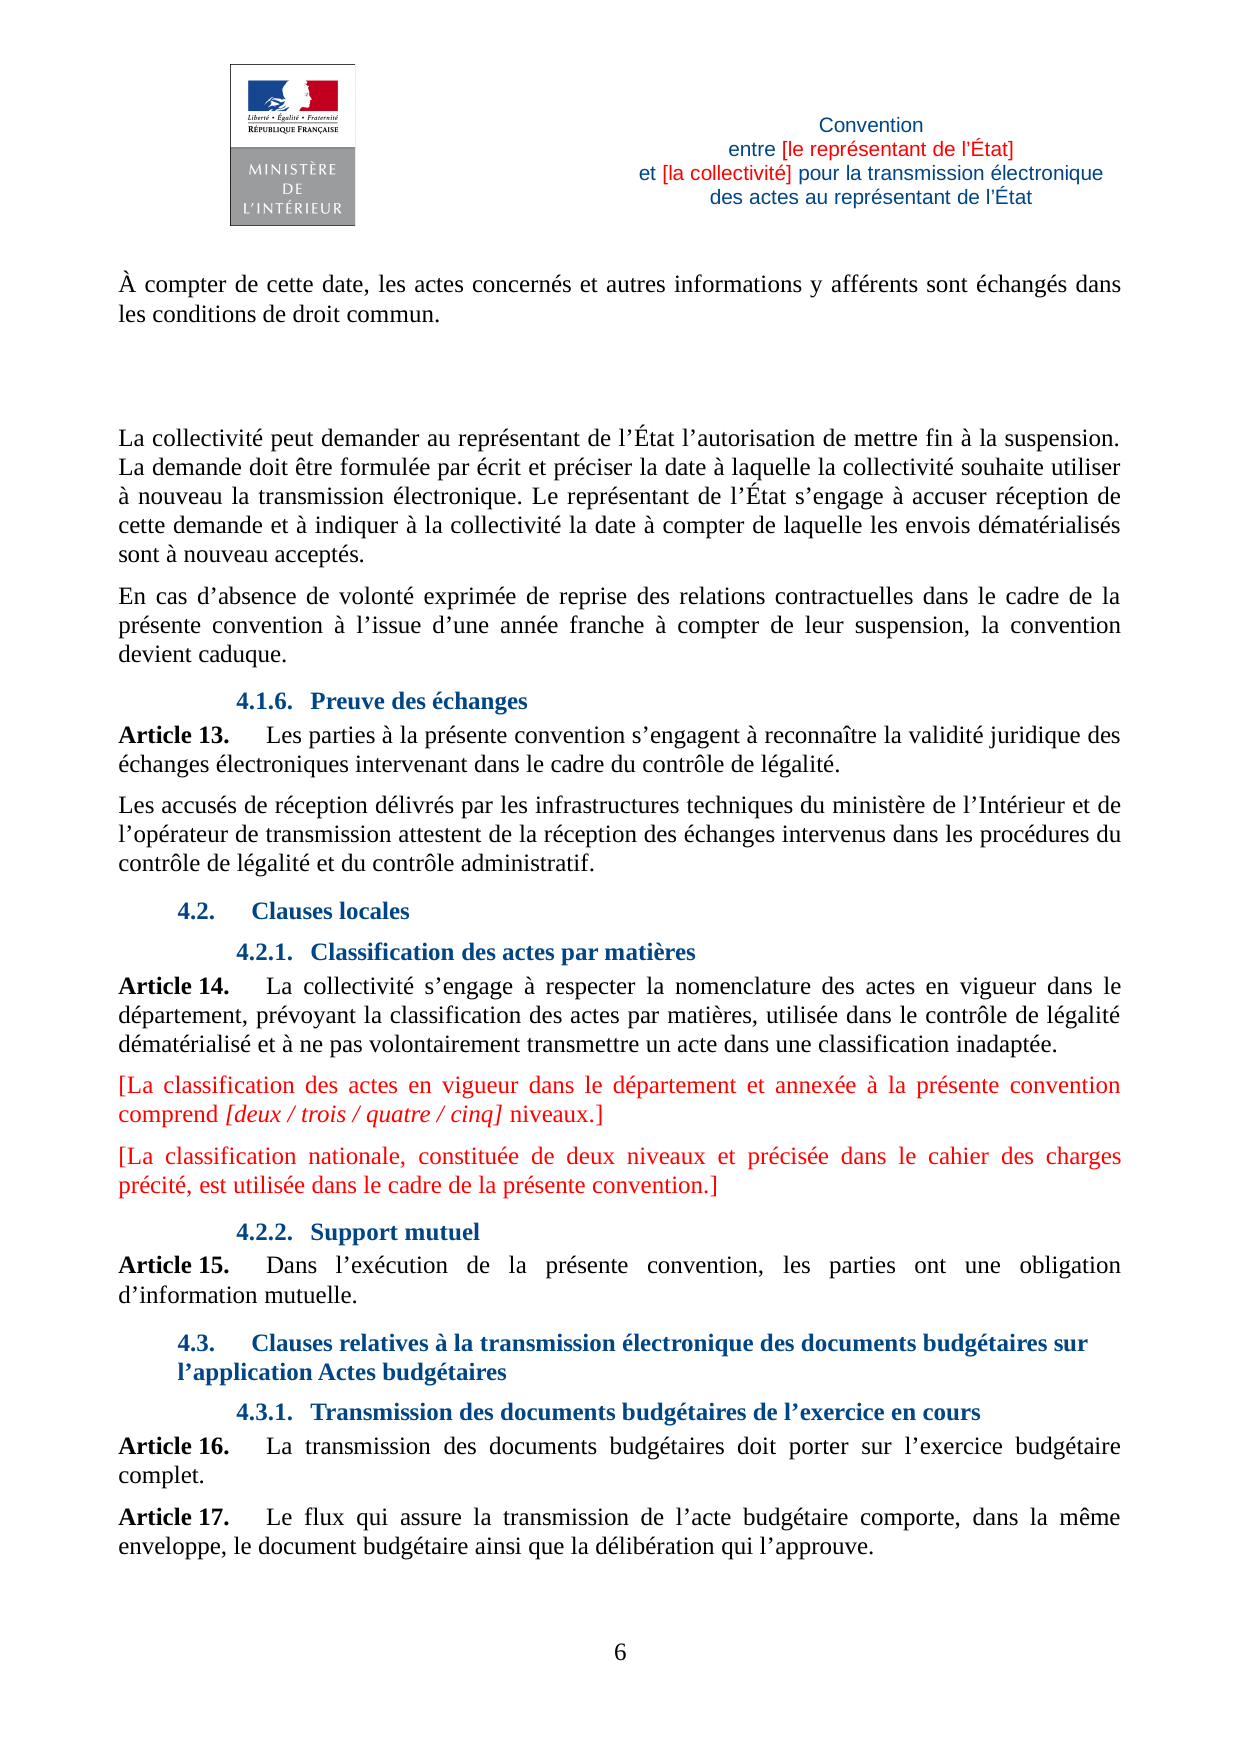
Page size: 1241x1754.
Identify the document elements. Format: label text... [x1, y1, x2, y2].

subtitle Support mutuel [236, 1216, 1122, 1246]
text Les accusés de réception délivrés par les infrastructures techniques du ministère de l’Intérieur et de l’opérateur de transmission attestent de la réception des échanges intervenus dans les procédures du contrôle de légalité et du contrôle administratif. [118, 790, 1122, 877]
list Le flux qui assure la transmission de l’acte budgétaire comporte, dans la même enveloppe, le document budgétaire ainsi que la délibération qui l’approuve. [118, 1502, 1122, 1560]
text La collectivité peut demander au représentant de l’État l’autorisation de mettre fin à la suspension. La demande doit être formulée par écrit et préciser la date à laquelle la collectivité souhaite utiliser à nouveau la transmission électronique. Le représentant de l’État s’engage à accuser réception de cette demande et à indiquer à la collectivité la date à compter de laquelle les envois dématérialisés sont à nouveau acceptés. [118, 423, 1122, 568]
subtitle Transmission des documents budgétaires de l’exercice en cours [236, 1397, 1122, 1426]
text À compter de cette date, les actes concernés et autres informations y afférents sont échangés dans les conditions de droit commun. [118, 269, 1122, 327]
text [La classification nationale, constituée de deux niveaux et précisée dans le cahier des charges précité, est utilisée dans le cadre de la présente convention.] [118, 1141, 1122, 1199]
subtitle Preuve des échanges [236, 686, 1122, 714]
subtitle Classification des actes par matières [236, 937, 1122, 966]
list Les parties à la présente convention s’engagent à reconnaître la validité juridique des échanges électroniques intervenant dans le cadre du contrôle de légalité. [118, 719, 1122, 778]
text [La classification des actes en vigueur dans le département et annexée à la présente convention comprend [deux / trois / quatre / cinq] niveaux.] [118, 1070, 1122, 1128]
text En cas d’absence de volonté exprimée de reprise des relations contractuelles dans le cadre de la présente convention à l’issue d’une année franche à compter de leur suspension, la convention devient caduque. [118, 581, 1122, 668]
list La transmission des documents budgétaires doit porter sur l’exercice budgétaire complet. [118, 1431, 1122, 1489]
subtitle Clauses relatives à la transmission électronique des documents budgétaires sur l’application Actes budgétaires [177, 1327, 1122, 1386]
subtitle Clauses locales [177, 896, 1122, 925]
picture [230, 64, 356, 226]
list La collectivité s’engage à respecter la nomenclature des actes en vigueur dans le département, prévoyant la classification des actes par matières, utilisée dans le contrôle de légalité dématérialisé et à ne pas volontairement transmettre un acte dans une classification inadaptée. [118, 971, 1122, 1058]
list Dans l’exécution de la présente convention, les parties ont une obligation d’information mutuelle. [118, 1250, 1122, 1308]
